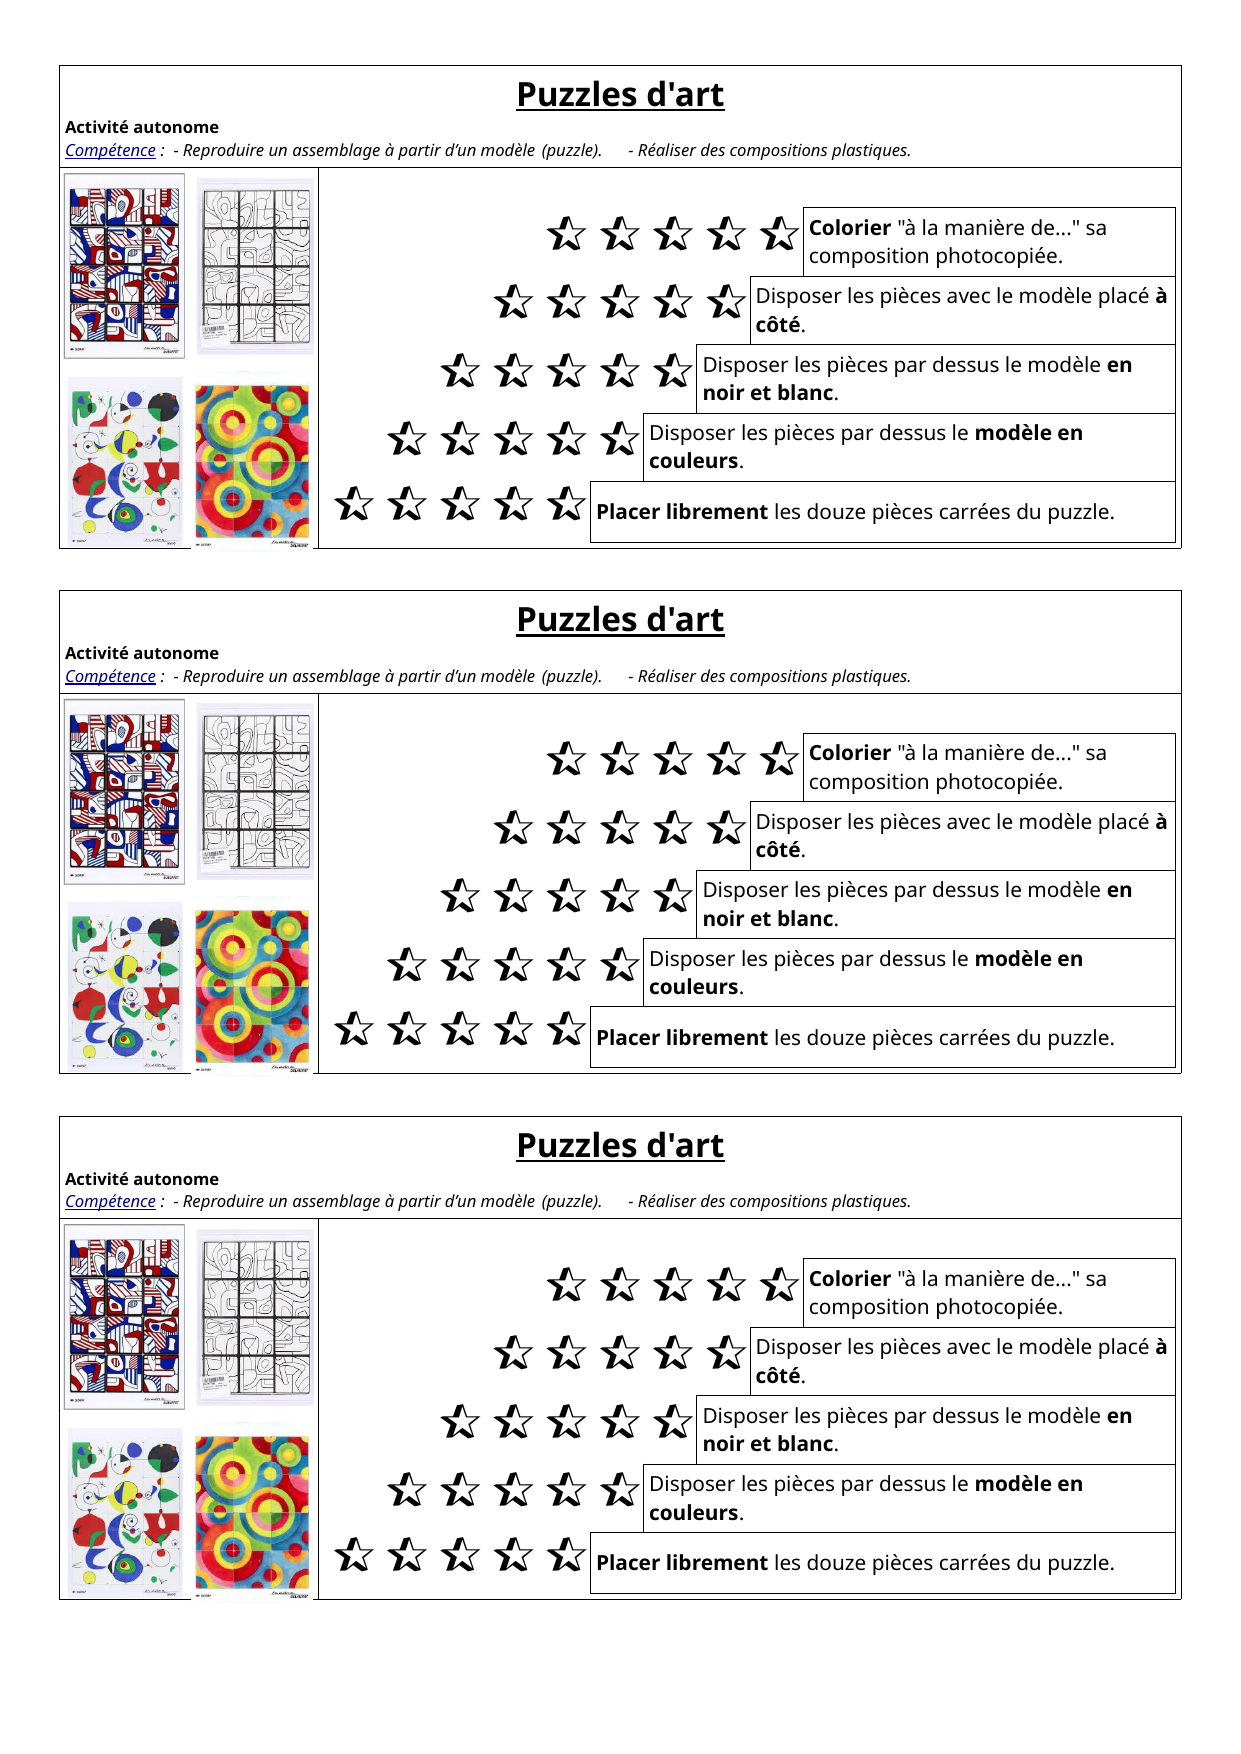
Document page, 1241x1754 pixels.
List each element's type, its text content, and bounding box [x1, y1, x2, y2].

picture [196, 1229, 314, 1406]
table_cell  [537, 413, 590, 481]
table_cell  [590, 276, 643, 344]
table_cell Disposer les pièces par dessus le modèle en couleurs. [644, 414, 1175, 481]
table_cell  [430, 938, 484, 1006]
picture [67, 902, 183, 1072]
table_cell  [537, 1464, 590, 1532]
table_cell [324, 938, 377, 1006]
table_cell  [537, 801, 590, 869]
table_cell  [643, 344, 696, 412]
table_cell  [537, 938, 590, 1006]
table_cell  [696, 801, 750, 869]
table_cell Disposer les pièces par dessus le modèle en noir et blanc. [697, 345, 1175, 412]
table_header [484, 733, 537, 801]
table_cell [377, 870, 430, 938]
table_cell  [537, 1395, 590, 1463]
table_cell [377, 1327, 430, 1395]
table_header [430, 1258, 484, 1327]
table_cell [377, 276, 430, 344]
picture [191, 896, 314, 1077]
table_header  [696, 733, 750, 801]
table_header  [750, 207, 803, 276]
picture [196, 703, 314, 880]
table_cell [430, 1327, 484, 1395]
table_header [430, 207, 484, 276]
table_cell  [484, 938, 537, 1006]
table_cell Disposer les pièces avec le modèle placé à côté. [751, 1328, 1175, 1395]
table_cell [377, 1395, 430, 1463]
table_cell  [430, 1464, 484, 1532]
table_header  [537, 1258, 590, 1327]
table_cell  [590, 1395, 643, 1463]
table_cell  [484, 1532, 537, 1593]
table_cell  [643, 1395, 696, 1463]
table_cell  [484, 1464, 537, 1532]
table_cell [185, 699, 318, 884]
picture [191, 1422, 314, 1603]
table_header  [643, 1258, 696, 1327]
table_header [324, 207, 377, 276]
picture [67, 377, 183, 547]
table_cell  [430, 1006, 484, 1067]
table_cell  [590, 1327, 643, 1395]
table_cell [324, 801, 377, 869]
table_cell  [324, 1006, 377, 1067]
picture [67, 1428, 183, 1598]
table_cell [324, 413, 377, 481]
table_cell [319, 694, 1181, 1073]
table_cell [319, 168, 1181, 548]
table_cell  [377, 481, 430, 542]
picture [63, 173, 185, 359]
table_cell Disposer les pièces par dessus le modèle en couleurs. [644, 939, 1175, 1006]
table_cell Disposer les pièces par dessus le modèle en couleurs. [644, 1465, 1175, 1532]
table_cell [60, 168, 318, 548]
table_header  [590, 733, 643, 801]
table_cell [60, 885, 318, 1073]
table_header [324, 1258, 377, 1327]
table_cell  [430, 1395, 484, 1463]
table_cell  [696, 1327, 750, 1395]
table_cell  [430, 344, 484, 412]
table_cell  [643, 801, 696, 869]
table_cell  [324, 481, 377, 542]
table_cell  [590, 344, 643, 412]
table_header [484, 1258, 537, 1327]
table_header Colorier "à la manière de..." sa composition photocopiée. [804, 1259, 1175, 1327]
table_cell  [537, 481, 590, 542]
table_cell  [590, 1464, 643, 1532]
table_header  [537, 207, 590, 276]
table_cell [60, 1219, 318, 1599]
table_cell [324, 1395, 377, 1463]
picture [63, 698, 185, 885]
table_cell Placer librement les douze pièces carrées du puzzle. [591, 482, 1175, 542]
table_cell  [643, 870, 696, 938]
table_cell Disposer les pièces par dessus le modèle en noir et blanc. [697, 871, 1175, 938]
table_cell  [484, 481, 537, 542]
table_cell  [484, 413, 537, 481]
table_header Colorier "à la manière de..." sa composition photocopiée. [804, 734, 1175, 801]
table_cell  [484, 276, 537, 344]
table_header  [590, 207, 643, 276]
table_cell [324, 870, 377, 938]
picture [191, 371, 314, 552]
table_header [377, 207, 430, 276]
table_header  [750, 733, 803, 801]
table_cell  [484, 1395, 537, 1463]
table_header  [537, 733, 590, 801]
table_cell Placer librement les douze pièces carrées du puzzle. [591, 1533, 1175, 1593]
table_header Puzzles d'art Activité autonome Compétence : - Reproduire un assemblage à partir d’un modèle (puzzle). - Réaliser des compositions plastiques. [60, 591, 1181, 693]
table_cell Disposer les pièces avec le modèle placé à côté. [751, 277, 1175, 344]
table_cell  [537, 344, 590, 412]
table_header  [643, 733, 696, 801]
table_cell  [590, 801, 643, 869]
table_cell Disposer les pièces avec le modèle placé à côté. [751, 802, 1175, 869]
table_cell  [537, 1532, 590, 1593]
table_cell [60, 694, 318, 698]
table_header Puzzles d'art Activité autonome Compétence : - Reproduire un assemblage à partir d’un modèle (puzzle). - Réaliser des compositions plastiques. [60, 66, 1181, 167]
table_header [377, 733, 430, 801]
table_cell [324, 1464, 377, 1532]
table_cell  [377, 1006, 430, 1067]
table_cell  [484, 1006, 537, 1067]
table_cell  [430, 413, 484, 481]
picture [63, 1224, 185, 1410]
table_header  [750, 1258, 803, 1327]
table_cell  [643, 276, 696, 344]
table_header [324, 733, 377, 801]
table_cell  [537, 1006, 590, 1067]
table_cell [430, 801, 484, 869]
table_cell  [696, 276, 750, 344]
table_cell Disposer les pièces par dessus le modèle en noir et blanc. [697, 1396, 1175, 1463]
table_header  [643, 207, 696, 276]
table_cell  [484, 801, 537, 869]
table_cell [324, 276, 377, 344]
table_cell  [324, 1532, 377, 1593]
table_header Colorier "à la manière de..." sa composition photocopiée. [804, 208, 1175, 276]
table_cell  [430, 870, 484, 938]
table_cell  [377, 938, 430, 1006]
table_cell  [377, 413, 430, 481]
picture [196, 178, 314, 355]
table_cell  [484, 344, 537, 412]
table_cell  [590, 938, 643, 1006]
table_cell Placer librement les douze pièces carrées du puzzle. [591, 1007, 1175, 1067]
table_header  [696, 1258, 750, 1327]
table_cell [430, 276, 484, 344]
table_header [484, 207, 537, 276]
table_cell [324, 1327, 377, 1395]
table_header [377, 1258, 430, 1327]
table_cell  [377, 1532, 430, 1593]
table_cell  [590, 870, 643, 938]
table_cell  [430, 481, 484, 542]
table_header [430, 733, 484, 801]
table_cell  [484, 870, 537, 938]
table_cell  [590, 413, 643, 481]
table_cell  [377, 1464, 430, 1532]
table_cell  [484, 1327, 537, 1395]
table_cell  [537, 1327, 590, 1395]
table_cell [324, 344, 377, 412]
table_cell [377, 344, 430, 412]
table_cell  [537, 870, 590, 938]
table_header  [590, 1258, 643, 1327]
table_header  [696, 207, 750, 276]
table_cell [319, 1219, 1181, 1599]
table_cell [377, 801, 430, 869]
table_cell  [537, 276, 590, 344]
table_cell  [430, 1532, 484, 1593]
table_cell  [643, 1327, 696, 1395]
table_header Puzzles d'art Activité autonome Compétence : - Reproduire un assemblage à partir d’un modèle (puzzle). - Réaliser des compositions plastiques. [60, 1117, 1181, 1218]
